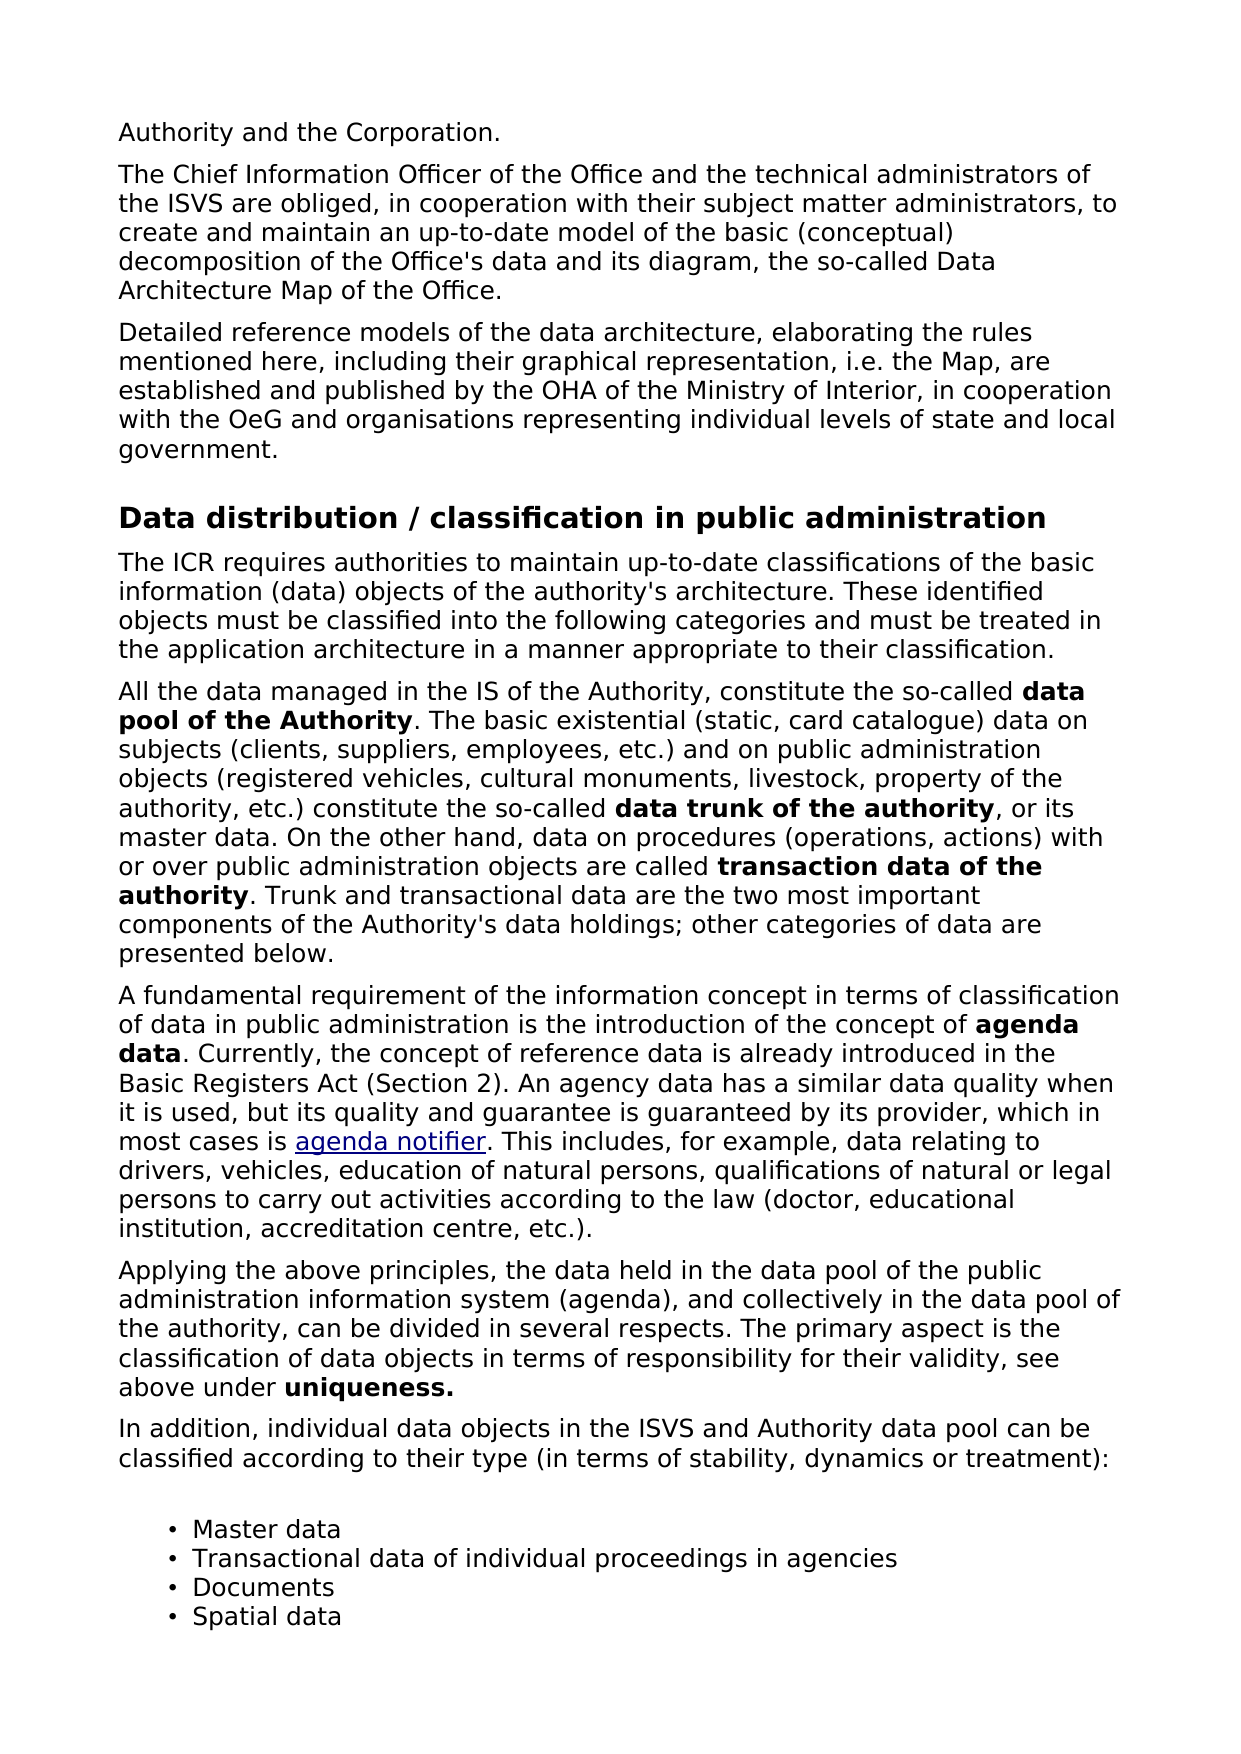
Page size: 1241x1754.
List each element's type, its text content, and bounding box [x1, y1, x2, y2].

list Master data [177, 1515, 1122, 1544]
text The Chief Information Officer of the Office and the technical administrators of the ISVS are obliged, in cooperation with their subject matter administrators, to create and maintain an up-to-date model of the basic (conceptual) decomposition of the Office's data and its diagram, the so-called Data Architecture Map of the Office. [118, 160, 1122, 306]
text Authority and the Corporation. [118, 118, 1122, 147]
list Documents [177, 1573, 1122, 1602]
text The ICR requires authorities to maintain up-to-date classifications of the basic information (data) objects of the authority's architecture. These identified objects must be classified into the following categories and must be treated in the application architecture in a manner appropriate to their classification. [118, 548, 1122, 664]
text A fundamental requirement of the information concept in terms of classification of data in public administration is the introduction of the concept of agenda data. Currently, the concept of reference data is already introduced in the Basic Registers Act (Section 2). An agency data has a similar data quality when it is used, but its quality and guarantee is guaranteed by its provider, which in most cases is agenda notifier. This includes, for example, data relating to drivers, vehicles, education of natural persons, qualifications of natural or legal persons to carry out activities according to the law (doctor, educational institution, accreditation centre, etc.). [118, 981, 1122, 1244]
text All the data managed in the IS of the Authority, constitute the so-called data pool of the Authority. The basic existential (static, card catalogue) data on subjects (clients, suppliers, employees, etc.) and on public administration objects (registered vehicles, cultural monuments, livestock, property of the authority, etc.) constitute the so-called data trunk of the authority, or its master data. On the other hand, data on procedures (operations, actions) with or over public administration objects are called transaction data of the authority. Trunk and transactional data are the two most important components of the Authority's data holdings; other categories of data are presented below. [118, 677, 1122, 969]
text In addition, individual data objects in the ISVS and Authority data pool can be classified according to their type (in terms of stability, dynamics or treatment): [118, 1414, 1122, 1473]
text Detailed reference models of the data architecture, elaborating the rules mentioned here, including their graphical representation, i.e. the Map, are established and published by the OHA of the Ministry of Interior, in cooperation with the OeG and organisations representing individual levels of state and local government. [118, 318, 1122, 464]
subtitle Data distribution / classification in public administration [118, 501, 1122, 535]
list Transactional data of individual proceedings in agencies [177, 1544, 1122, 1573]
text Applying the above principles, the data held in the data pool of the public administration information system (agenda), and collectively in the data pool of the authority, can be divided in several respects. The primary aspect is the classification of data objects in terms of responsibility for their validity, see above under uniqueness. [118, 1256, 1122, 1402]
list Spatial data [177, 1602, 1122, 1632]
